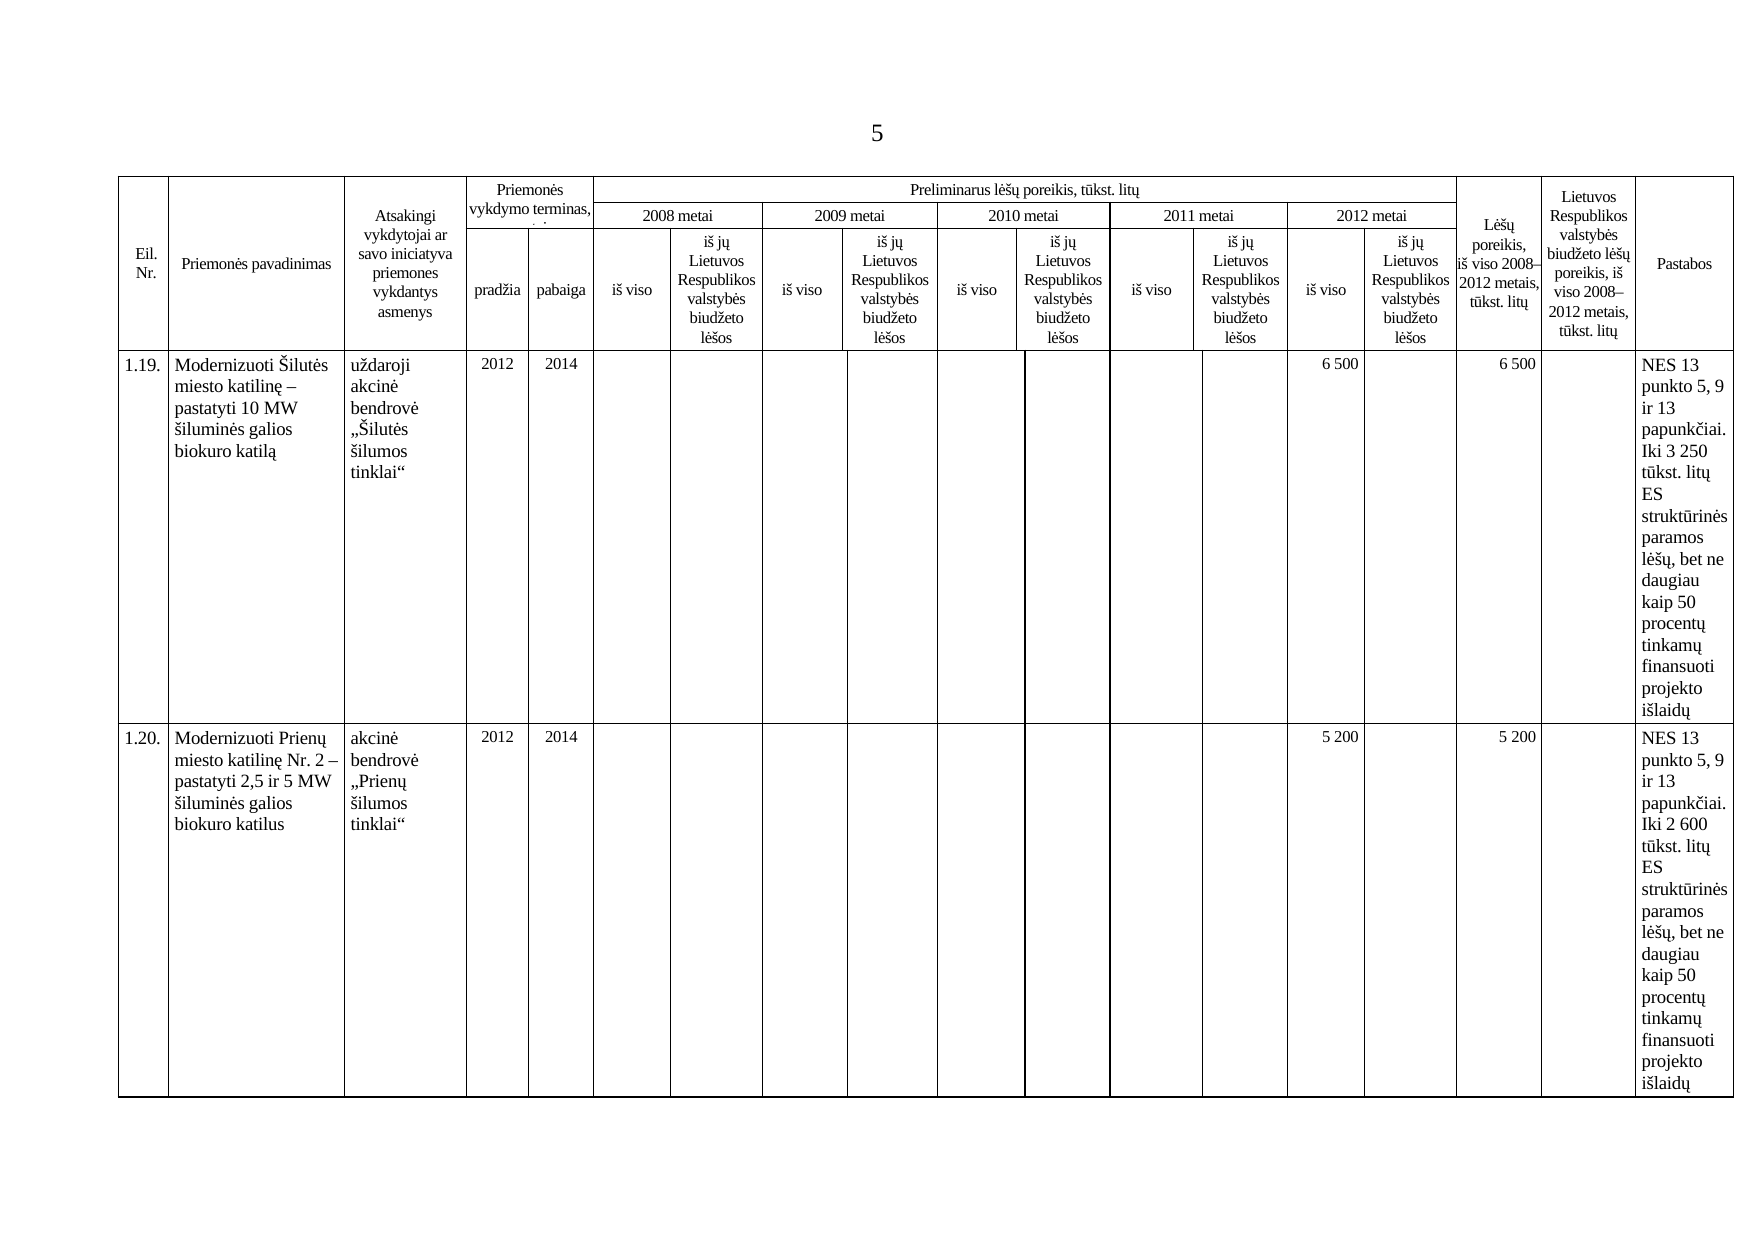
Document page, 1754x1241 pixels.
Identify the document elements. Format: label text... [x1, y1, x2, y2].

table_cell [1365, 724, 1456, 1096]
table_header Priemonės vykdymo terminas, metai [467, 177, 593, 228]
table_cell NES 13 punkto 5, 9 ir 13 papunkčiai. Iki 3 250 tūkst. litų ES struktūrinės paramos lėšų, bet ne daugiau kaip 50 procentų tinkamų finansuoti projekto išlaidų [1636, 351, 1733, 723]
table_header Priemonės pavadinimas [169, 177, 344, 349]
table_cell 2012 metai [1288, 203, 1456, 228]
table_cell [1734, 723, 1754, 1096]
table_cell iš viso [594, 229, 670, 349]
table_cell [1365, 351, 1456, 723]
table_cell 2014 [529, 351, 593, 723]
table_cell [671, 724, 762, 1096]
table_header Atsakingi vykdytojai ar savo iniciatyva priemones vykdantys asmenys [345, 177, 466, 349]
table_cell iš jų Lietuvos Respublikos valstybės biudžeto lėšos [1194, 229, 1287, 349]
table_cell iš viso [1288, 229, 1364, 349]
table_cell iš jų Lietuvos Respublikos valstybės biudžeto lėšos [843, 229, 937, 349]
table_header Lėšų poreikis, iš viso 2008–2012 metais, tūkst. litų [1457, 177, 1541, 349]
table_cell [938, 351, 1024, 723]
table_cell 5 200 [1457, 724, 1541, 1096]
table_cell [1026, 351, 1109, 723]
table_cell 2014 [529, 724, 593, 1096]
table_header Preliminarus lėšų poreikis, tūkst. litų [594, 177, 1456, 202]
table_cell pabaiga [529, 229, 593, 349]
table_cell uždaroji akcinė bendrovė „Šilutės šilumos tinklai“ [345, 351, 466, 723]
table_cell akcinė bendrovė „Prienų šilumos tinklai“ [345, 724, 466, 1096]
table_cell [848, 351, 937, 723]
table_cell [1542, 724, 1635, 1096]
table_cell 2011 metai [1111, 203, 1287, 228]
table_cell [1203, 351, 1287, 723]
table_cell [594, 724, 670, 1096]
table_cell iš viso [763, 229, 842, 349]
table_cell iš jų Lietuvos Respublikos valstybės biudžeto lėšos [1017, 229, 1109, 349]
table_cell NES 13 punkto 5, 9 ir 13 papunkčiai. Iki 2 600 tūkst. litų ES struktūrinės paramos lėšų, bet ne daugiau kaip 50 procentų tinkamų finansuoti projekto išlaidų [1636, 724, 1733, 1096]
table_cell [1203, 724, 1287, 1096]
table_cell [1734, 228, 1754, 349]
table_cell Modernizuoti Šilutės miesto katilinę – pastatyti 10 MW šiluminės galios biokuro katilą [169, 351, 344, 723]
table_cell [1111, 724, 1202, 1096]
table_cell 1.19. [119, 351, 168, 723]
table_cell Modernizuoti Prienų miesto katilinę Nr. 2 – pastatyti 2,5 ir 5 MW šiluminės galios biokuro katilus [169, 724, 344, 1096]
table_cell [594, 351, 670, 723]
table_cell [763, 351, 847, 723]
table_cell [848, 724, 937, 1096]
table_header Eil. Nr. [119, 177, 168, 349]
table_cell [1734, 350, 1754, 723]
table_header [1734, 176, 1754, 202]
table_header Pastabos [1636, 177, 1733, 349]
table_header Lietuvos Respublikos valstybės biudžeto lėšų poreikis, iš viso 2008–2012 metais, tūkst. litų [1542, 177, 1635, 349]
table_cell 6 500 [1457, 351, 1541, 723]
table_cell iš viso [1111, 229, 1193, 349]
table_cell 5 200 [1288, 724, 1364, 1096]
table_cell iš jų Lietuvos Respublikos valstybės biudžeto lėšos [1365, 229, 1456, 349]
table_cell [1111, 351, 1202, 723]
table_cell [1734, 202, 1754, 228]
table_cell 1.20. [119, 724, 168, 1096]
table_cell 2009 metai [763, 203, 937, 228]
table_cell iš viso [938, 229, 1016, 349]
table_cell [671, 351, 762, 723]
table_cell [1026, 724, 1109, 1096]
table_cell [938, 724, 1024, 1096]
table_cell 2008 metai [594, 203, 762, 228]
table_cell [1542, 351, 1635, 723]
table_cell iš jų Lietuvos Respublikos valstybės biudžeto lėšos [671, 229, 762, 349]
table_cell [763, 724, 847, 1096]
table_cell 2012 [467, 351, 528, 723]
table_cell 2010 metai [938, 203, 1109, 228]
table_cell 2012 [467, 724, 528, 1096]
table_cell pradžia [467, 229, 528, 349]
table_cell 6 500 [1288, 351, 1364, 723]
